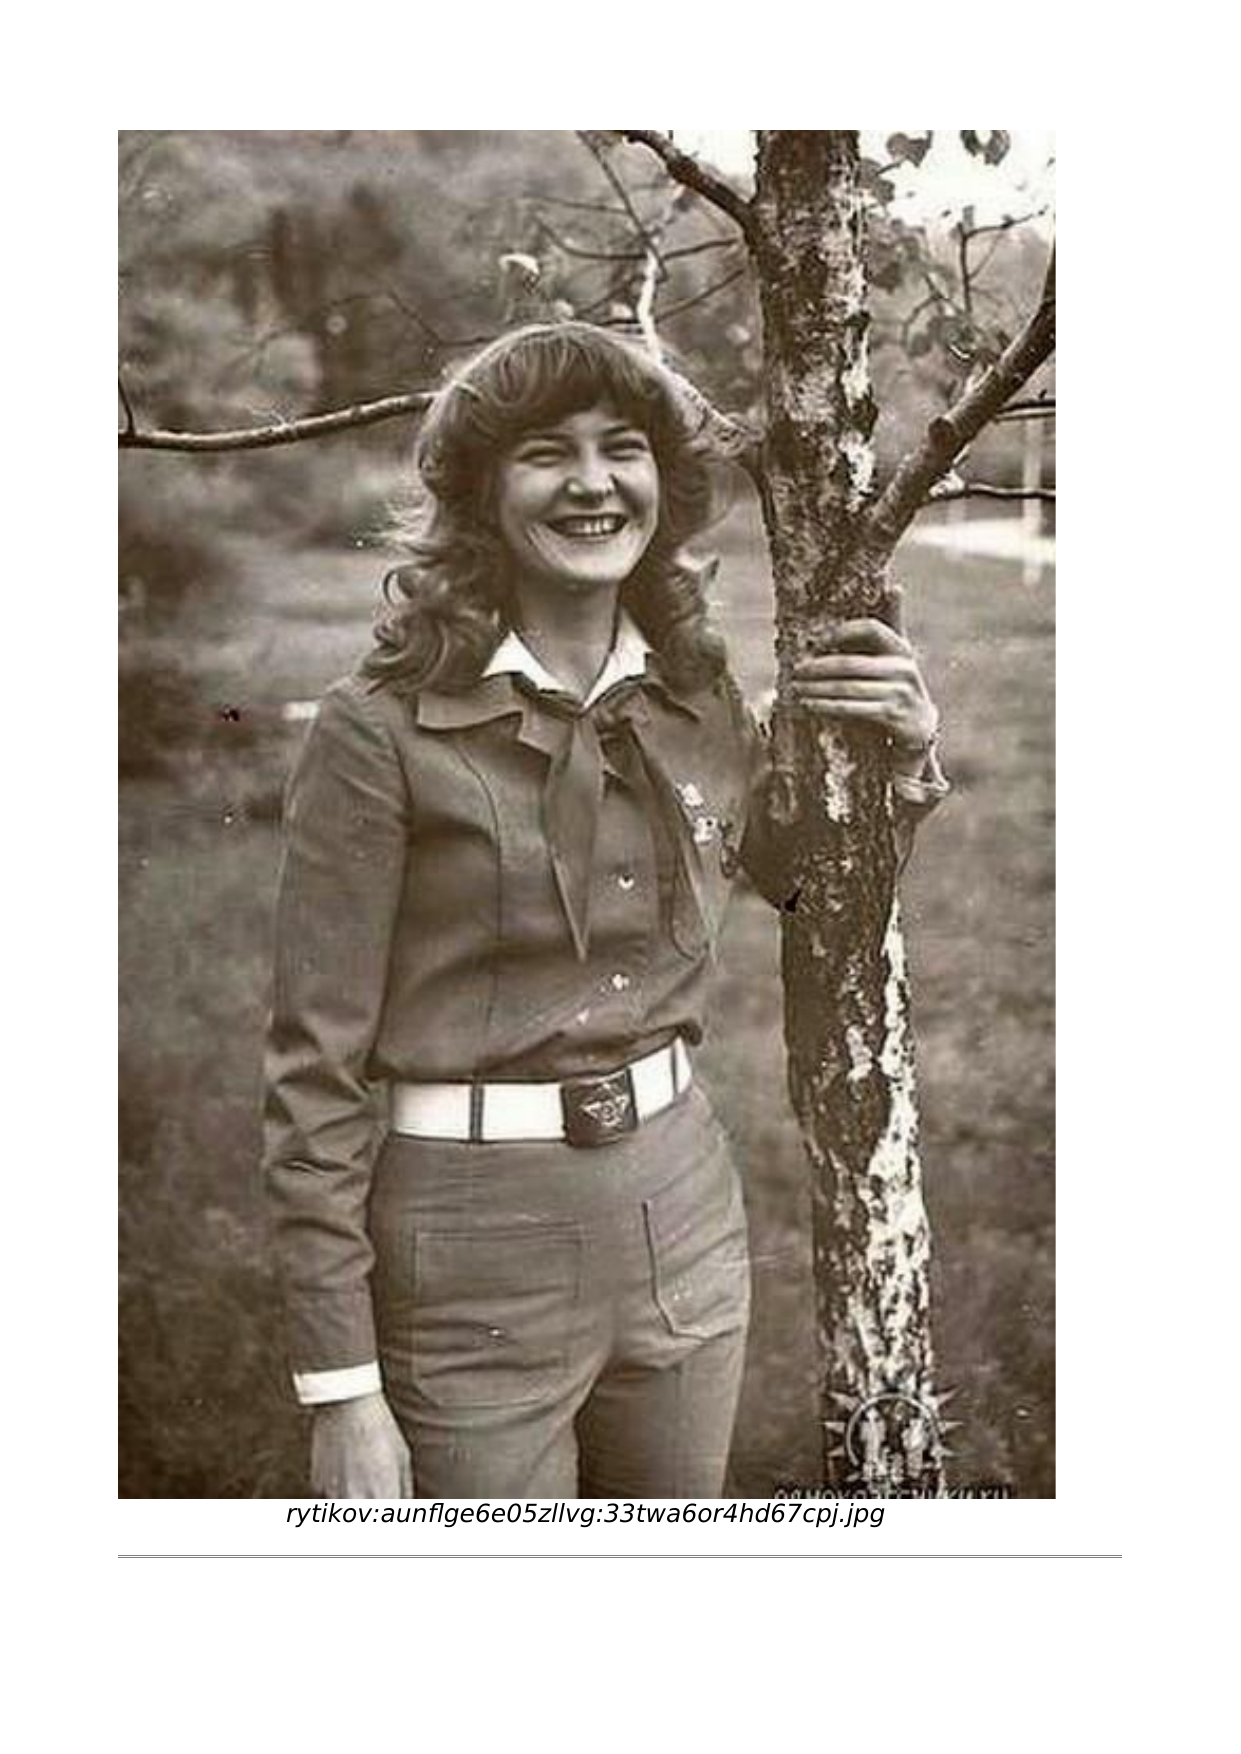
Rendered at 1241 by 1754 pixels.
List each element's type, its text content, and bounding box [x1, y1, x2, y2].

picture [118, 130, 1056, 1499]
text rytikov:aunflge6e05zllvg:33twa6or4hd67cpj.jpg [118, 1499, 1056, 1528]
